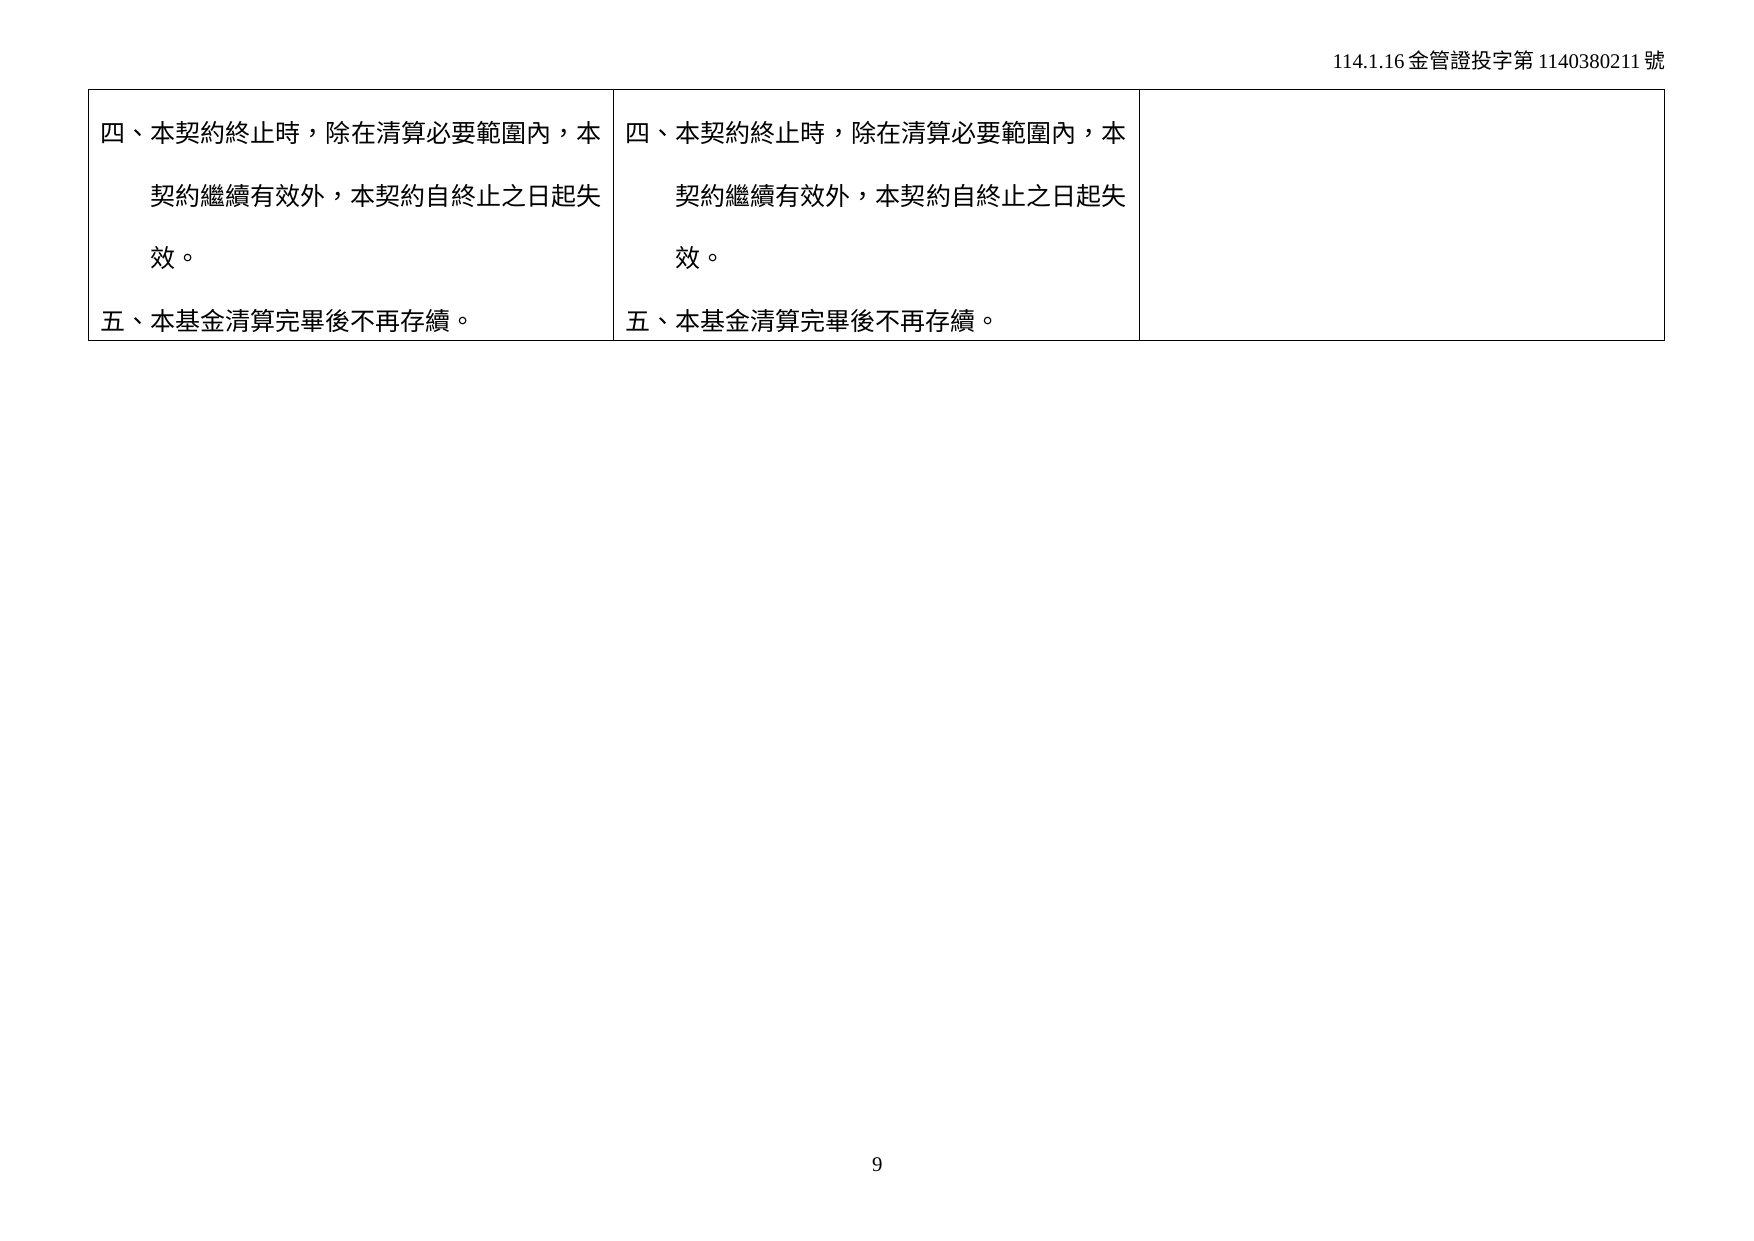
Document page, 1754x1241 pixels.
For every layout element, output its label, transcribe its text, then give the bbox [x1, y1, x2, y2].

table_cell 四、本契約終止時，除在清算必要範圍內，本契約繼續有效外，本契約自終止之日起失效。 五、本基金清算完畢後不再存續。 [614, 90, 1139, 340]
table_cell [1140, 90, 1664, 340]
table_cell 四、本契約終止時，除在清算必要範圍內，本契約繼續有效外，本契約自終止之日起失效。 五、本基金清算完畢後不再存續。 [89, 90, 613, 340]
